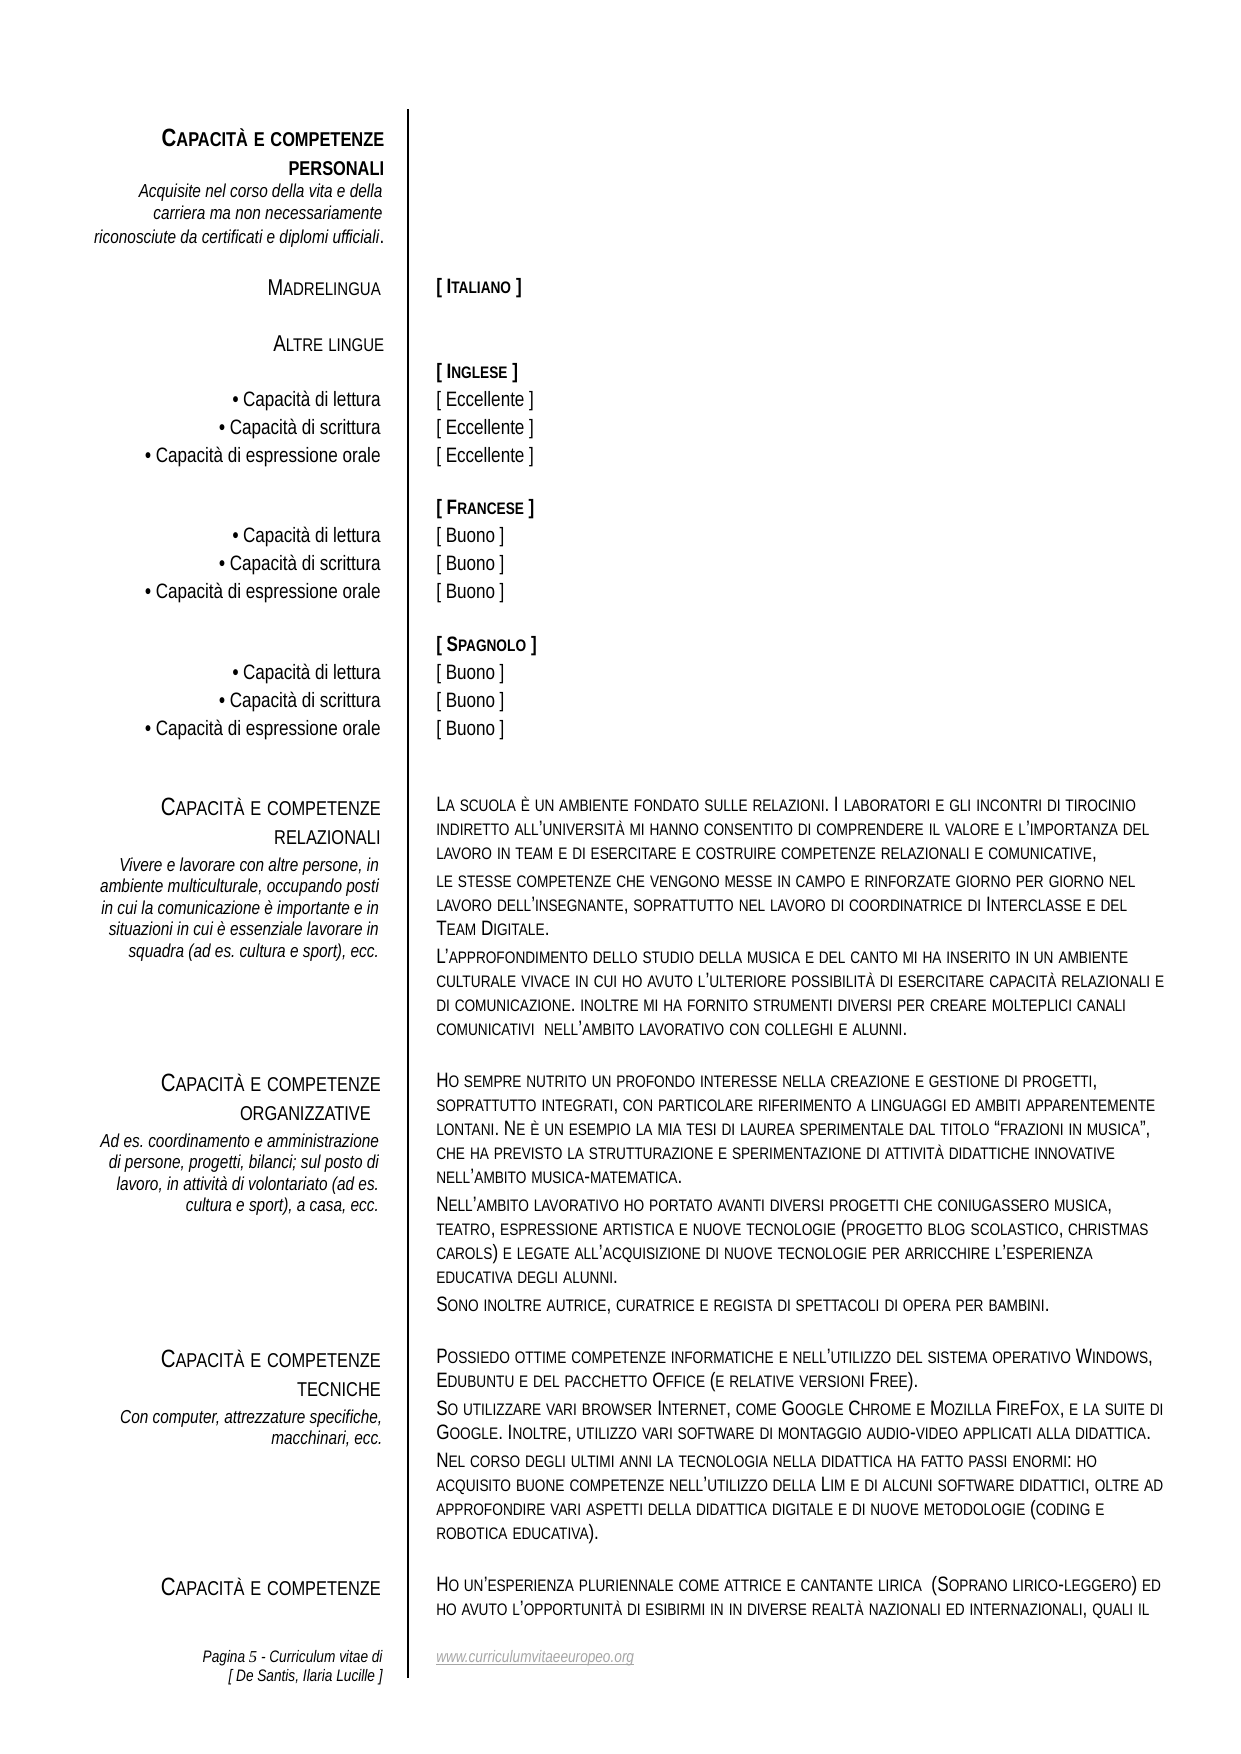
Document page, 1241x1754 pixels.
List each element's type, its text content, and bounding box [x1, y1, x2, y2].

table_cell [ Buono ] [425, 686, 1178, 714]
table_header [409, 272, 425, 302]
table_cell [395, 357, 407, 385]
table_cell • Capacità di lettura [78, 521, 395, 549]
table_header Capacità e competenze relazionali Vivere e lavorare con altre persone, in ambiente multiculturale, occupando posti in cui la comunicazione è importante e in situazioni in cui è essenziale lavorare in squadra (ad es. cultura e sport), ecc. [78, 790, 395, 1042]
table_cell [ Eccellente ] [425, 385, 1178, 413]
table_cell [ Buono ] [425, 549, 1178, 577]
table_header [395, 1570, 407, 1620]
table_cell [409, 686, 425, 714]
table_cell [409, 385, 425, 413]
table_header Capacità e competenze organizzative Ad es. coordinamento e amministrazione di persone, progetti, bilanci; sul posto di lavoro, in attività di volontariato (ad es. cultura e sport), a casa, ecc. [78, 1066, 395, 1318]
table_header Possiedo ottime competenze informatiche e nell’utilizzo del sistema operativo Windows, Edubuntu e del pacchetto Office (e relative versioni Free). So utilizzare vari browser Internet, come Google Chrome e Mozilla FireFox, e la suite di Google. Inoltre, utilizzo vari software di montaggio audio-video applicati alla didattica. Nel corso degli ultimi anni la tecnologia nella didattica ha fatto passi enormi: ho acquisito buone competenze nell’utilizzo della Lim e di alcuni software didattici, oltre ad approfondire vari aspetti della didattica digitale e di nuove metodologie (coding e robotica educativa). [425, 1342, 1178, 1546]
table_header [395, 1342, 407, 1546]
table_cell [ Buono ] [425, 578, 1178, 606]
table_cell [395, 714, 407, 742]
table_cell [409, 549, 425, 577]
table_cell [409, 357, 425, 385]
table_header [409, 1066, 425, 1318]
table_header Madrelingua [78, 272, 395, 302]
table_cell [395, 413, 407, 441]
table_header Capacità e competenze personali Acquisite nel corso della vita e della carriera ma non necessariamente riconosciute da certificati e diplomi ufficiali. [78, 123, 395, 247]
table_header La scuola è un ambiente fondato sulle relazioni. I laboratori e gli incontri di tirocinio indiretto all’università mi hanno consentito di comprendere il valore e l’importanza del lavoro in team e di esercitare e costruire competenze relazionali e comunicative, le stesse competenze che vengono messe in campo e rinforzate giorno per giorno nel lavoro dell’insegnante, soprattutto nel lavoro di coordinatrice di Interclasse e del Team Digitale. L’approfondimento dello studio della musica e del canto mi ha inserito in un ambiente culturale vivace in cui ho avuto l’ulteriore possibilità di esercitare capacità relazionali e di comunicazione. inoltre mi ha fornito strumenti diversi per creare molteplici canali comunicativi nell’ambito lavorativo con colleghi e alunni. [425, 790, 1178, 1042]
table_cell [409, 521, 425, 549]
table_cell [ Buono ] [425, 658, 1178, 686]
table_header Ho un’esperienza pluriennale come attrice e cantante lirica (Soprano lirico-leggero) ed ho avuto l’opportunità di esibirmi in in diverse realtà nazionali ed internazionali, quali il [425, 1570, 1178, 1620]
table_header [395, 330, 407, 357]
table_header [395, 1066, 407, 1318]
table_cell [395, 521, 407, 549]
table_header [409, 630, 425, 658]
table_header [395, 790, 407, 1042]
table_cell [ Inglese ] [425, 357, 1178, 385]
table_cell [395, 686, 407, 714]
table_cell [395, 578, 407, 606]
table_header [ Francese ] [425, 493, 1178, 521]
table_cell [395, 385, 407, 413]
table_cell • Capacità di lettura [78, 658, 395, 686]
table_header Capacità e competenze [78, 1570, 395, 1620]
table_cell [409, 578, 425, 606]
table_header [409, 1570, 425, 1620]
table_cell [409, 714, 425, 742]
table_header [78, 493, 395, 521]
table_cell [ Eccellente ] [425, 413, 1178, 441]
table_cell [395, 549, 407, 577]
table_header [395, 493, 407, 521]
table_cell • Capacità di scrittura [78, 549, 395, 577]
table_header [ Italiano ] [425, 272, 1178, 302]
table_header [395, 272, 407, 302]
table_cell • Capacità di lettura [78, 385, 395, 413]
table_header [409, 790, 425, 1042]
table_cell [395, 658, 407, 686]
table_header Ho sempre nutrito un profondo interesse nella creazione e gestione di progetti, soprattutto integrati, con particolare riferimento a linguaggi ed ambiti apparentemente lontani. Ne è un esempio la mia tesi di laurea sperimentale dal titolo “frazioni in musica”, che ha previsto la strutturazione e sperimentazione di attività didattiche innovative nell’ambito musica-matematica. Nell’ambito lavorativo ho portato avanti diversi progetti che coniugassero musica, teatro, espressione artistica e nuove tecnologie (progetto blog scolastico, christmas carols) e legate all’acquisizione di nuove tecnologie per arricchire l’esperienza educativa degli alunni. Sono inoltre autrice, curatrice e regista di spettacoli di opera per bambini. [425, 1066, 1178, 1318]
table_cell • Capacità di espressione orale [78, 578, 395, 606]
table_cell [409, 658, 425, 686]
table_header Capacità e competenze tecniche Con computer, attrezzature specifiche, macchinari, ecc. [78, 1342, 395, 1546]
table_header [409, 1342, 425, 1546]
table_header [409, 493, 425, 521]
table_cell • Capacità di espressione orale [78, 714, 395, 742]
table_cell [ Buono ] [425, 521, 1178, 549]
table_header [ Spagnolo ] [425, 630, 1178, 658]
table_cell [395, 441, 407, 469]
table_header [395, 630, 407, 658]
table_cell • Capacità di scrittura [78, 413, 395, 441]
table_cell • Capacità di espressione orale [78, 441, 395, 469]
table_cell [409, 413, 425, 441]
table_header [409, 330, 1178, 357]
table_cell • Capacità di scrittura [78, 686, 395, 714]
table_cell [ Eccellente ] [425, 441, 1178, 469]
table_header [78, 630, 395, 658]
table_cell [78, 357, 395, 385]
table_header Altre lingue [78, 330, 395, 357]
table_cell [ Buono ] [425, 714, 1178, 742]
table_cell [409, 441, 425, 469]
